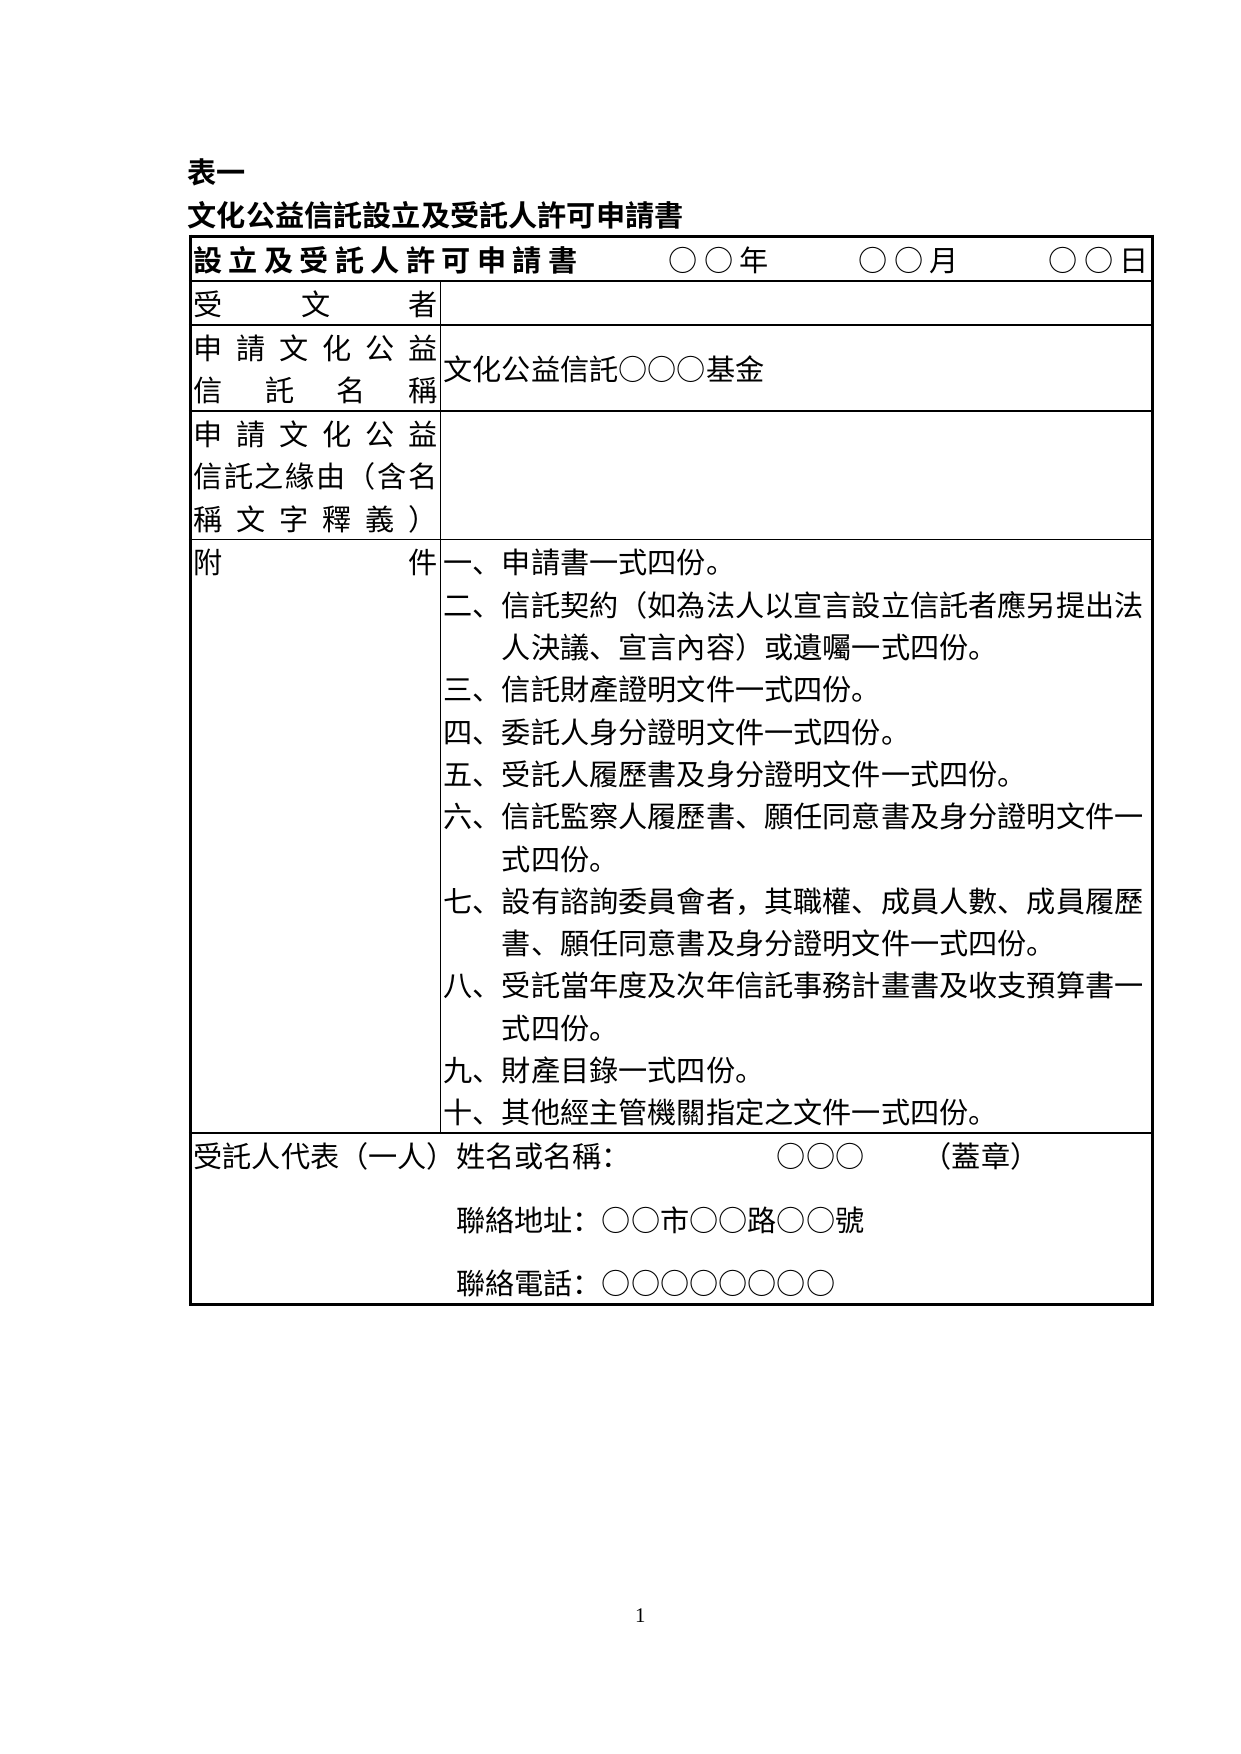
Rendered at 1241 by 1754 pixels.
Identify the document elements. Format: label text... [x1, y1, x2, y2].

table_cell 附件 [192, 540, 440, 1132]
table_cell 申請文化公益 信託之緣由（含名稱文字釋義） [192, 412, 440, 538]
table_cell [441, 282, 1151, 324]
table_cell 文化公益信託○○○基金 [441, 326, 1151, 410]
subtitle 文化公益信託設立及受託人許可申請書 [187, 192, 1093, 234]
table_cell 一、申請書一式四份。 二、信託契約（如為法人以宣言設立信託者應另提出法人決議、宣言內容）或遺囑一式四份。 三、信託財產證明文件一式四份。 四、委託人身分證明文件一式四份。 五、受託人履歷書及身分證明文件一式四份。 六、信託監察人履歷書、願任同意書及身分證明文件一式四份。 七、設有諮詢委員會者，其職權、成員人數、成員履歷書、願任同意書及身分證明文件一式四份。 八、受託當年度及次年信託事務計畫書及收支預算書一式四份。 九、財產目錄一式四份。 十、其他經主管機關指定之文件一式四份。 [441, 540, 1151, 1132]
table_cell 申請文化公益 信託名稱 [192, 326, 440, 410]
table_header 設立及受託人許可申請書 ○○年 ○○月 ○○日 [192, 238, 1151, 280]
subtitle 表一 [187, 150, 1093, 192]
table_cell 受文者 [192, 282, 440, 324]
table_cell [441, 412, 1151, 538]
table_cell 受託人代表（一人）姓名或名稱： ○○○ （蓋章） 聯絡地址：○○市○○路○○號 聯絡電話：○○○○○○○○ [192, 1134, 1151, 1303]
